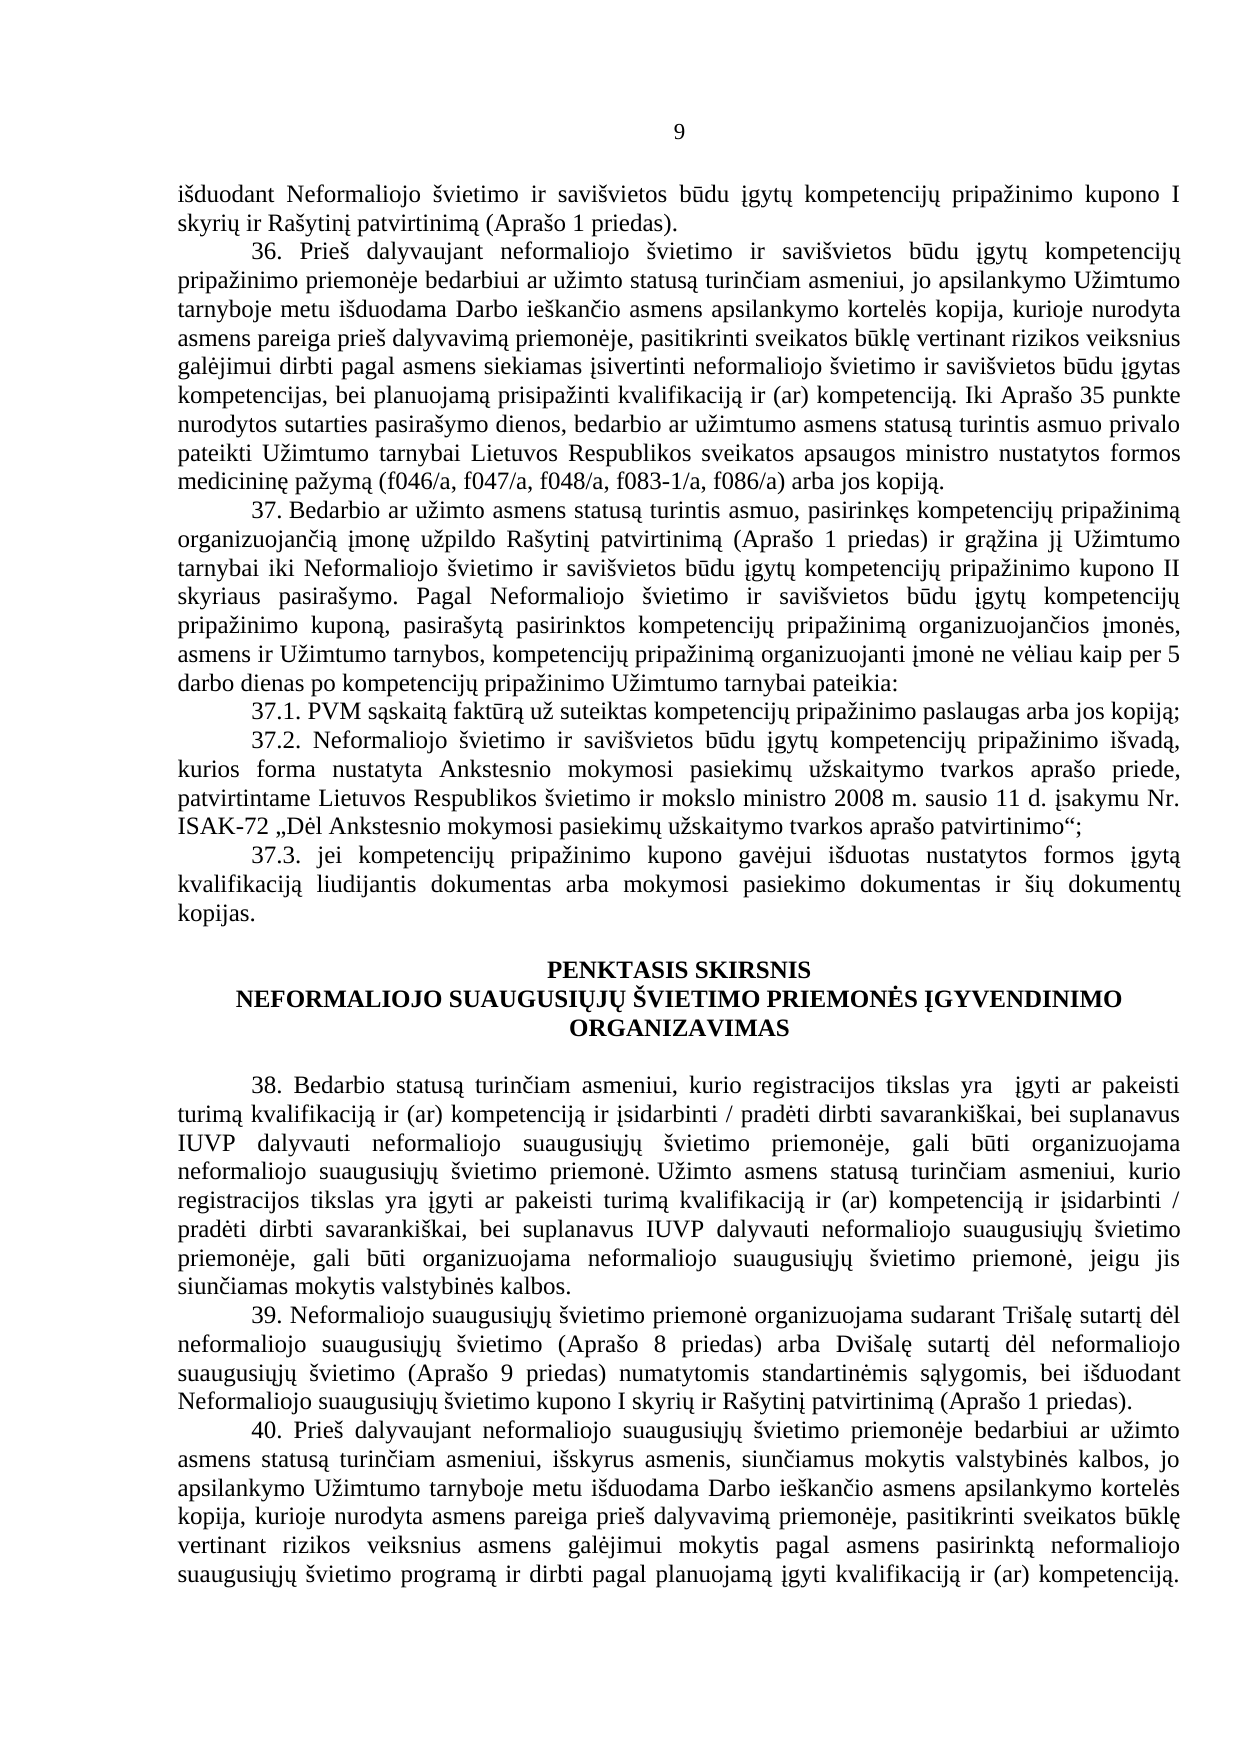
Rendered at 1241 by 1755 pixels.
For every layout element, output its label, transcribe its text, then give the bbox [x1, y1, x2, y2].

text 37.2. Neformaliojo švietimo ir savišvietos būdu įgytų kompetencijų pripažinimo išvadą, kurios forma nustatyta Ankstesnio mokymosi pasiekimų užskaitymo tvarkos aprašo priede, patvirtintame Lietuvos Respublikos švietimo ir mokslo ministro 2008 m. sausio 11 d. įsakymu Nr. ISAK-72 „Dėl Ankstesnio mokymosi pasiekimų užskaitymo tvarkos aprašo patvirtinimo“; [177, 725, 1181, 840]
text 38. Bedarbio statusą turinčiam asmeniui, kurio registracijos tikslas yra įgyti ar pakeisti turimą kvalifikaciją ir (ar) kompetenciją ir įsidarbinti / pradėti dirbti savarankiškai, bei suplanavus IUVP dalyvauti neformaliojo suaugusiųjų švietimo priemonėje, gali būti organizuojama neformaliojo suaugusiųjų švietimo priemonė. Užimto asmens statusą turinčiam asmeniui, kurio registracijos tikslas yra įgyti ar pakeisti turimą kvalifikaciją ir (ar) kompetenciją ir įsidarbinti / pradėti dirbti savarankiškai, bei suplanavus IUVP dalyvauti neformaliojo suaugusiųjų švietimo priemonėje, gali būti organizuojama neformaliojo suaugusiųjų švietimo priemonė, jeigu jis siunčiamas mokytis valstybinės kalbos. [177, 1070, 1181, 1300]
text NEFORMALIOJO SUAUGUSIŲJŲ ŠVIETIMO PRIEMONĖS ĮGYVENDINIMO ORGANIZAVIMAS [177, 984, 1181, 1041]
text 40. Prieš dalyvaujant neformaliojo suaugusiųjų švietimo priemonėje bedarbiui ar užimto asmens statusą turinčiam asmeniui, išskyrus asmenis, siunčiamus mokytis valstybinės kalbos, jo apsilankymo Užimtumo tarnyboje metu išduodama Darbo ieškančio asmens apsilankymo kortelės kopija, kurioje nurodyta asmens pareiga prieš dalyvavimą priemonėje, pasitikrinti sveikatos būklę vertinant rizikos veiksnius asmens galėjimui mokytis pagal asmens pasirinktą neformaliojo suaugusiųjų švietimo programą ir dirbti pagal planuojamą įgyti kvalifikaciją ir (ar) kompetenciją. [177, 1415, 1181, 1588]
text 37.1. PVM sąskaitą faktūrą už suteiktas kompetencijų pripažinimo paslaugas arba jos kopiją; [177, 696, 1181, 725]
text 36. Prieš dalyvaujant neformaliojo švietimo ir savišvietos būdu įgytų kompetencijų pripažinimo priemonėje bedarbiui ar užimto statusą turinčiam asmeniui, jo apsilankymo Užimtumo tarnyboje metu išduodama Darbo ieškančio asmens apsilankymo kortelės kopija, kurioje nurodyta asmens pareiga prieš dalyvavimą priemonėje, pasitikrinti sveikatos būklę vertinant rizikos veiksnius galėjimui dirbti pagal asmens siekiamas įsivertinti neformaliojo švietimo ir savišvietos būdu įgytas kompetencijas, bei planuojamą prisipažinti kvalifikaciją ir (ar) kompetenciją. Iki Aprašo 35 punkte nurodytos sutarties pasirašymo dienos, bedarbio ar užimtumo asmens statusą turintis asmuo privalo pateikti Užimtumo tarnybai Lietuvos Respublikos sveikatos apsaugos ministro nustatytos formos medicininę pažymą (f046/a, f047/a, f048/a, f083-1/a, f086/a) arba jos kopiją. [177, 236, 1181, 495]
text PENKTASIS SKIRSNIS [177, 955, 1181, 984]
text 39. Neformaliojo suaugusiųjų švietimo priemonė organizuojama sudarant Trišalę sutartį dėl neformaliojo suaugusiųjų švietimo (Aprašo 8 priedas) arba Dvišalę sutartį dėl neformaliojo suaugusiųjų švietimo (Aprašo 9 priedas) numatytomis standartinėmis sąlygomis, bei išduodant Neformaliojo suaugusiųjų švietimo kupono I skyrių ir Rašytinį patvirtinimą (Aprašo 1 priedas). [177, 1300, 1181, 1415]
text išduodant Neformaliojo švietimo ir savišvietos būdu įgytų kompetencijų pripažinimo kupono I skyrių ir Rašytinį patvirtinimą (Aprašo 1 priedas). [177, 179, 1181, 236]
text 37. Bedarbio ar užimto asmens statusą turintis asmuo, pasirinkęs kompetencijų pripažinimą organizuojančią įmonę užpildo Rašytinį patvirtinimą (Aprašo 1 priedas) ir grąžina jį Užimtumo tarnybai iki Neformaliojo švietimo ir savišvietos būdu įgytų kompetencijų pripažinimo kupono II skyriaus pasirašymo. Pagal Neformaliojo švietimo ir savišvietos būdu įgytų kompetencijų pripažinimo kuponą, pasirašytą pasirinktos kompetencijų pripažinimą organizuojančios įmonės, asmens ir Užimtumo tarnybos, kompetencijų pripažinimą organizuojanti įmonė ne vėliau kaip per 5 darbo dienas po kompetencijų pripažinimo Užimtumo tarnybai pateikia: [177, 495, 1181, 696]
text 37.3. jei kompetencijų pripažinimo kupono gavėjui išduotas nustatytos formos įgytą kvalifikaciją liudijantis dokumentas arba mokymosi pasiekimo dokumentas ir šių dokumentų kopijas. [177, 840, 1181, 926]
